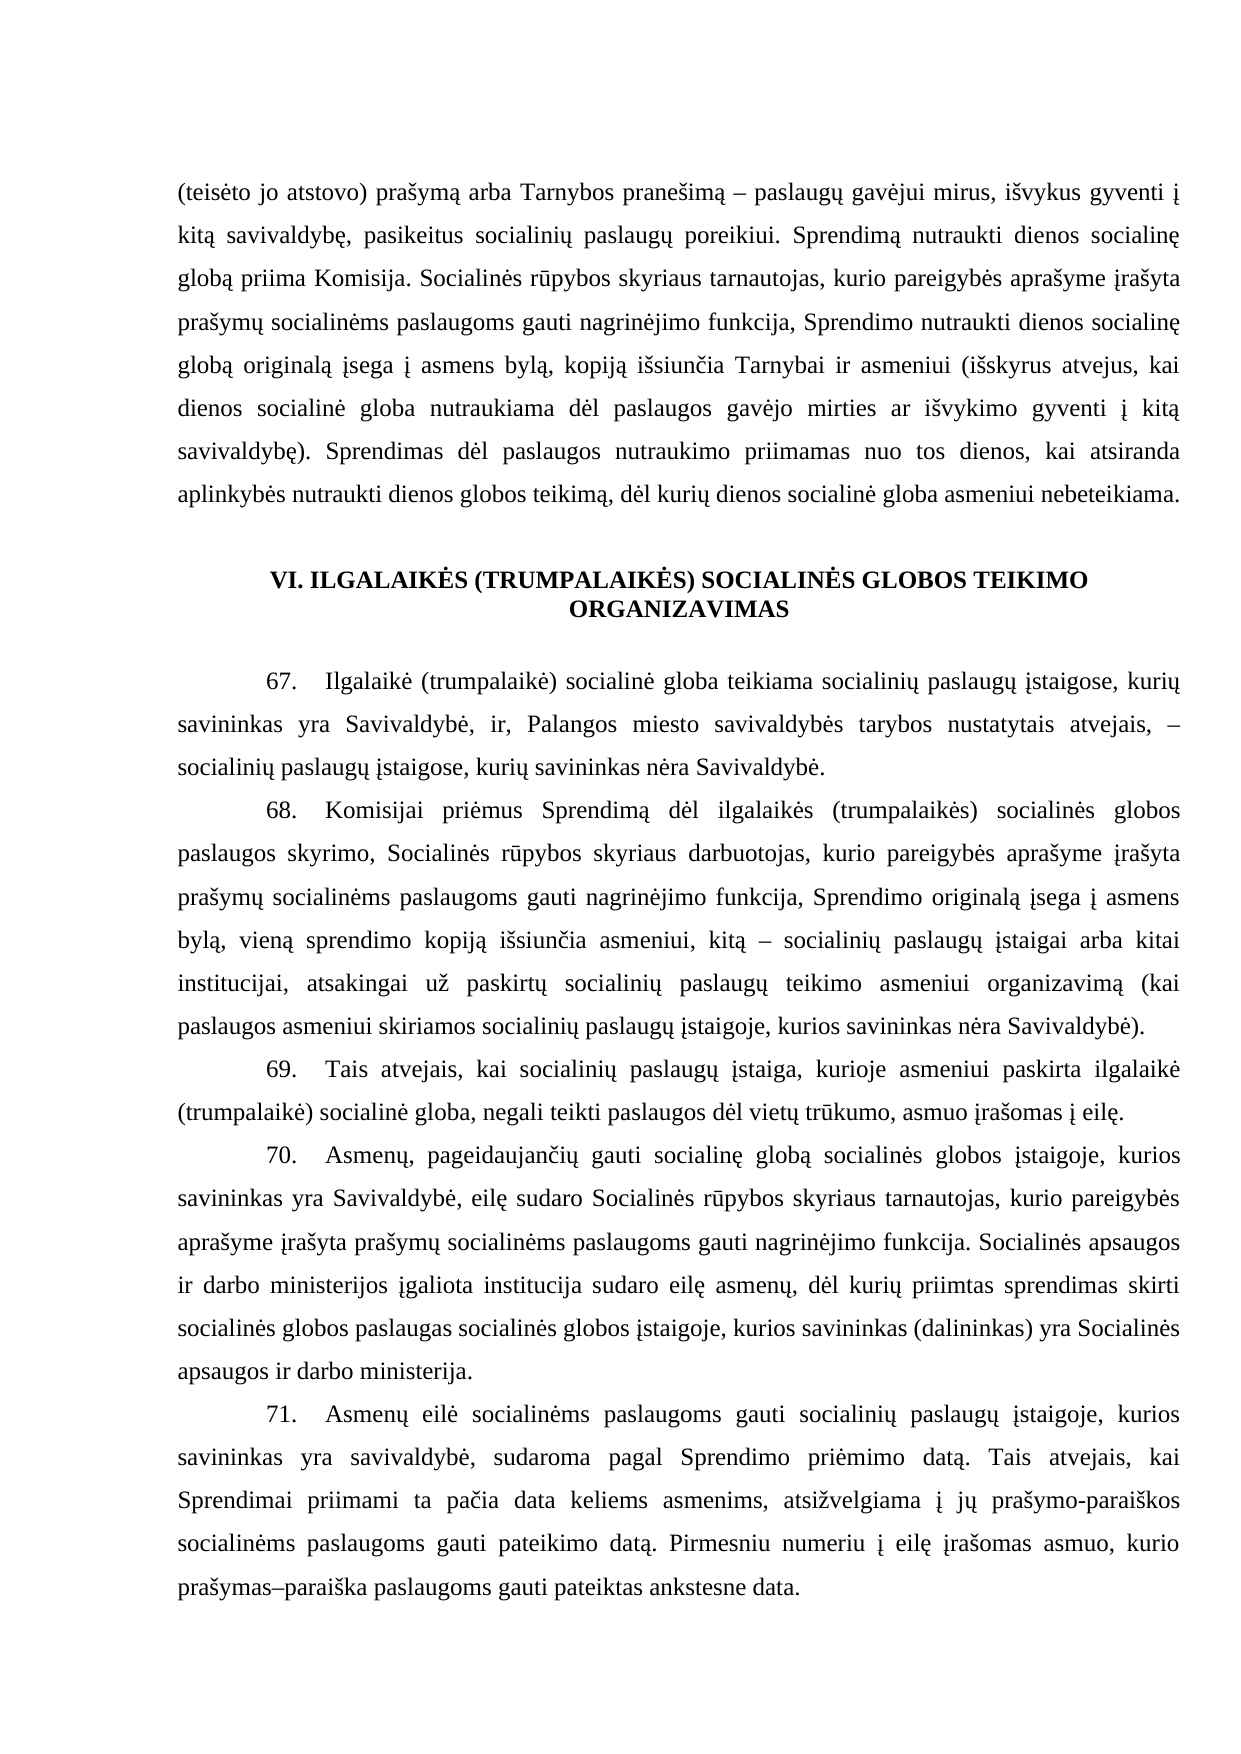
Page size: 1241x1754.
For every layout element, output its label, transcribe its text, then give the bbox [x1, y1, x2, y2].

text 71. Asmenų eilė socialinėms paslaugoms gauti socialinių paslaugų įstaigoje, kurios savininkas yra savivaldybė, sudaroma pagal Sprendimo priėmimo datą. Tais atvejais, kai Sprendimai priimami ta pačia data keliems asmenims, atsižvelgiama į jų prašymo-paraiškos socialinėms paslaugoms gauti pateikimo datą. Pirmesniu numeriu į eilę įrašomas asmuo, kurio prašymas–paraiška paslaugoms gauti pateiktas ankstesne data. [177, 1399, 1181, 1600]
text 68. Komisijai priėmus Sprendimą dėl ilgalaikės (trumpalaikės) socialinės globos paslaugos skyrimo, Socialinės rūpybos skyriaus darbuotojas, kurio pareigybės aprašyme įrašyta prašymų socialinėms paslaugoms gauti nagrinėjimo funkcija, Sprendimo originalą įsega į asmens bylą, vieną sprendimo kopiją išsiunčia asmeniui, kitą – socialinių paslaugų įstaigai arba kitai institucijai, atsakingai už paskirtų socialinių paslaugų teikimo asmeniui organizavimą (kai paslaugos asmeniui skiriamos socialinių paslaugų įstaigoje, kurios savininkas nėra Savivaldybė). [177, 795, 1181, 1040]
text ORGANIZAVIMAS [177, 594, 1181, 623]
text 69. Tais atvejais, kai socialinių paslaugų įstaiga, kurioje asmeniui paskirta ilgalaikė (trumpalaikė) socialinė globa, negali teikti paslaugos dėl vietų trūkumo, asmuo įrašomas į eilę. [177, 1054, 1181, 1126]
text 70. Asmenų, pageidaujančių gauti socialinę globą socialinės globos įstaigoje, kurios savininkas yra Savivaldybė, eilę sudaro Socialinės rūpybos skyriaus tarnautojas, kurio pareigybės aprašyme įrašyta prašymų socialinėms paslaugoms gauti nagrinėjimo funkcija. Socialinės apsaugos ir darbo ministerijos įgaliota institucija sudaro eilę asmenų, dėl kurių priimtas sprendimas skirti socialinės globos paslaugas socialinės globos įstaigoje, kurios savininkas (dalininkas) yra Socialinės apsaugos ir darbo ministerija. [177, 1140, 1181, 1385]
text 67. Ilgalaikė (trumpalaikė) socialinė globa teikiama socialinių paslaugų įstaigose, kurių savininkas yra Savivaldybė, ir, Palangos miesto savivaldybės tarybos nustatytais atvejais, – socialinių paslaugų įstaigose, kurių savininkas nėra Savivaldybė. [177, 666, 1181, 781]
text VI. ILGALAIKĖS (TRUMPALAIKĖS) SOCIALINĖS GLOBOS TEIKIMO [177, 565, 1181, 594]
text (teisėto jo atstovo) prašymą arba Tarnybos pranešimą – paslaugų gavėjui mirus, išvykus gyventi į kitą savivaldybę, pasikeitus socialinių paslaugų poreikiui. Sprendimą nutraukti dienos socialinę globą priima Komisija. Socialinės rūpybos skyriaus tarnautojas, kurio pareigybės aprašyme įrašyta prašymų socialinėms paslaugoms gauti nagrinėjimo funkcija, Sprendimo nutraukti dienos socialinę globą originalą įsega į asmens bylą, kopiją išsiunčia Tarnybai ir asmeniui (išskyrus atvejus, kai dienos socialinė globa nutraukiama dėl paslaugos gavėjo mirties ar išvykimo gyventi į kitą savivaldybę). Sprendimas dėl paslaugos nutraukimo priimamas nuo tos dienos, kai atsiranda aplinkybės nutraukti dienos globos teikimą, dėl kurių dienos socialinė globa asmeniui nebeteikiama. [177, 177, 1181, 508]
